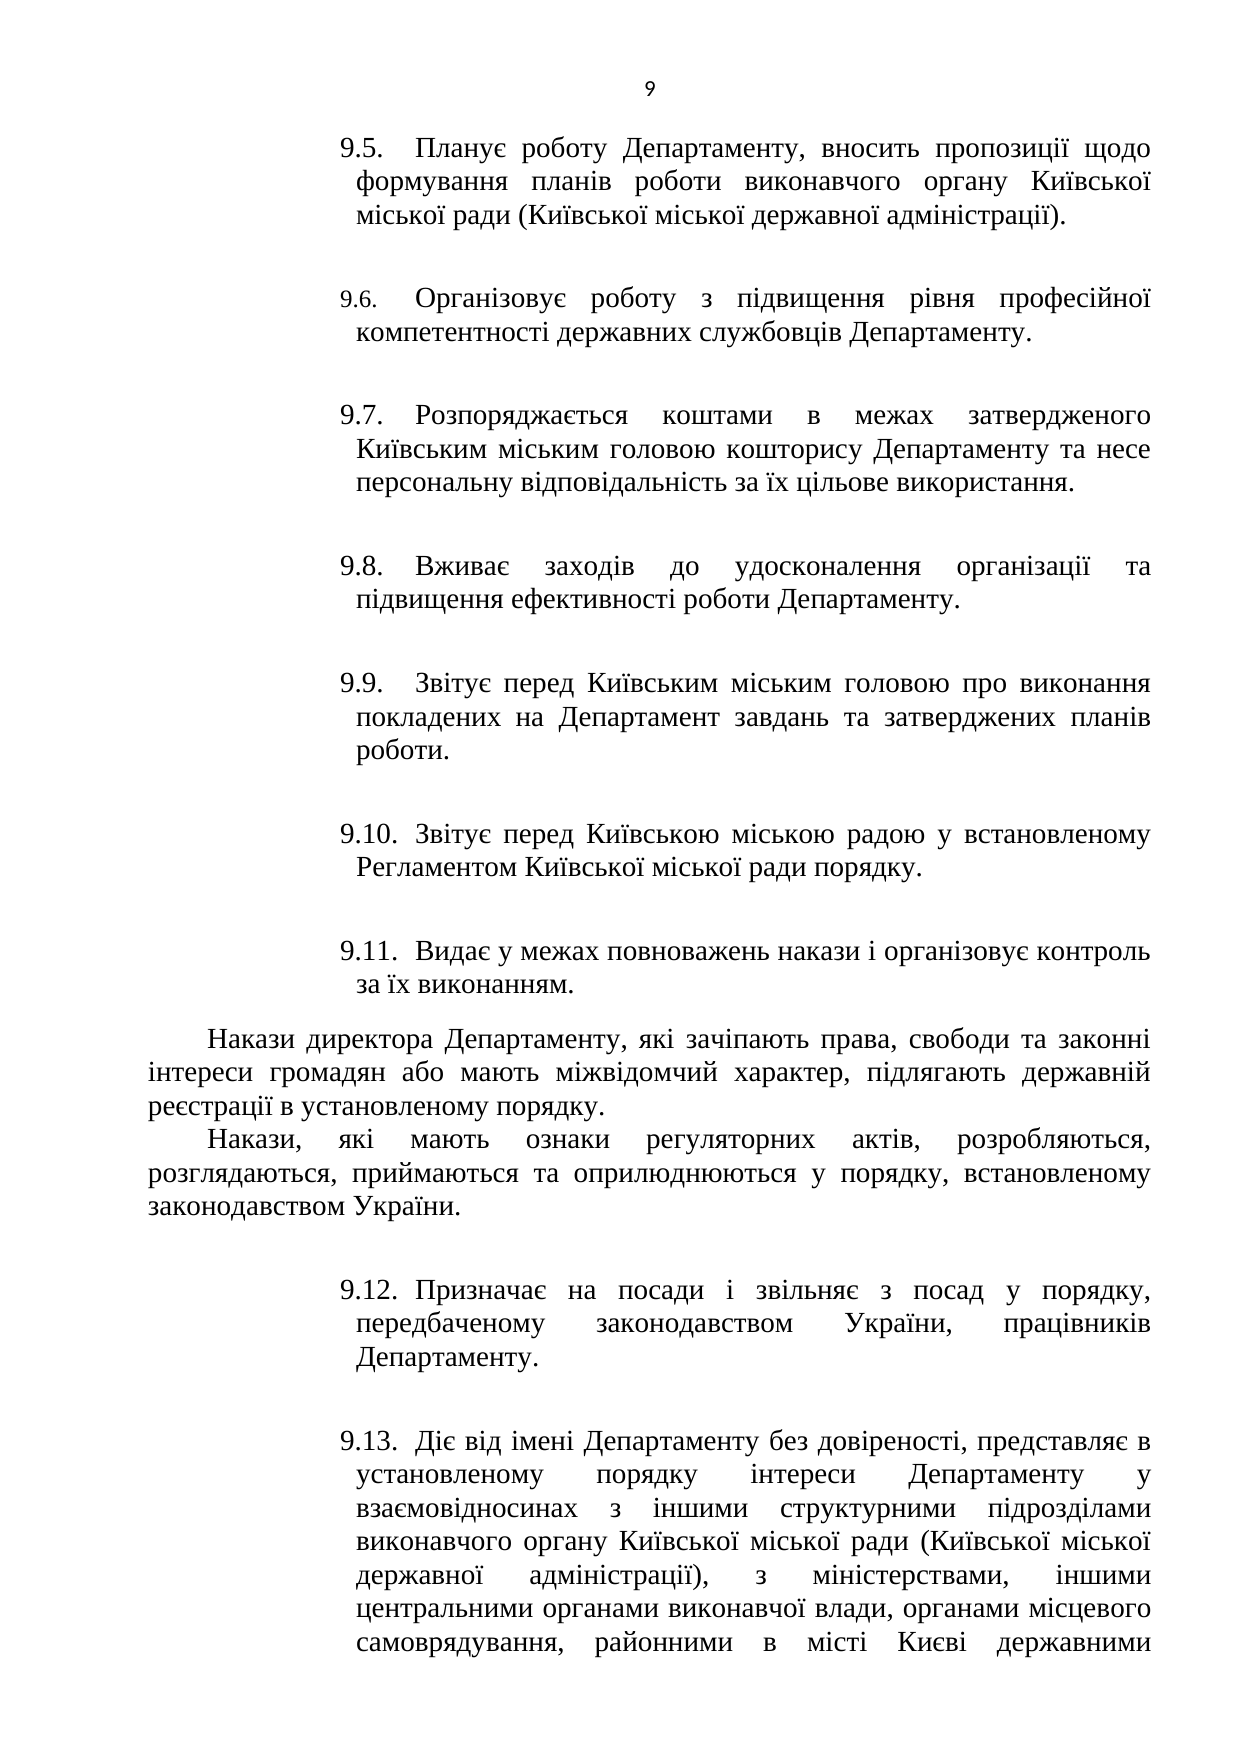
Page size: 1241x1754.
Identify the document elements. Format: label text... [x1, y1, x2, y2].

list Вживає заходів до удосконалення організації та підвищення ефективності роботи Департаменту. [281, 548, 1152, 615]
list Розпоряджається коштами в межах затвердженого Київським міським головою кошторису Департаменту та несе персональну відповідальність за їх цільове використання. [281, 397, 1152, 498]
list Планує роботу Департаменту, вносить пропозиції щодо формування планів роботи виконавчого органу Київської міської ради (Київської міської державної адміністрації). [281, 130, 1152, 230]
list Видає у межах повноважень накази і організовує контроль за їх виконанням. [281, 933, 1152, 1000]
list Діє від імені Департаменту без довіреності, представляє в установленому порядку інтереси Департаменту у взаємовідносинах з іншими структурними підрозділами виконавчого органу Київської міської ради (Київської міської державної адміністрації), з міністерствами, іншими центральними органами виконавчої влади, органами місцевого самоврядування, районними в місті Києві державними [281, 1423, 1152, 1657]
text Накази директора Департаменту, які зачіпають права, свободи та законні інтереси громадян або мають міжвідомчий характер, підлягають державній реєстрації в установленому порядку. [148, 1021, 1152, 1121]
list Звітує перед Київським міським головою про виконання покладених на Департамент завдань та затверджених планів роботи. [281, 665, 1152, 766]
list Звітує перед Київською міською радою у встановленому Регламентом Київської міської ради порядку. [281, 816, 1152, 883]
text Накази, які мають ознаки регуляторних актів, розробляються, розглядаються, приймаються та оприлюднюються у порядку, встановленому законодавством України. [148, 1121, 1152, 1222]
list Організовує роботу з підвищення рівня професійної компетентності державних службовців Департаменту. [281, 280, 1152, 347]
list Призначає на посади і звільняє з посад у порядку, передбаченому законодавством України, працівників Департаменту. [281, 1272, 1152, 1373]
